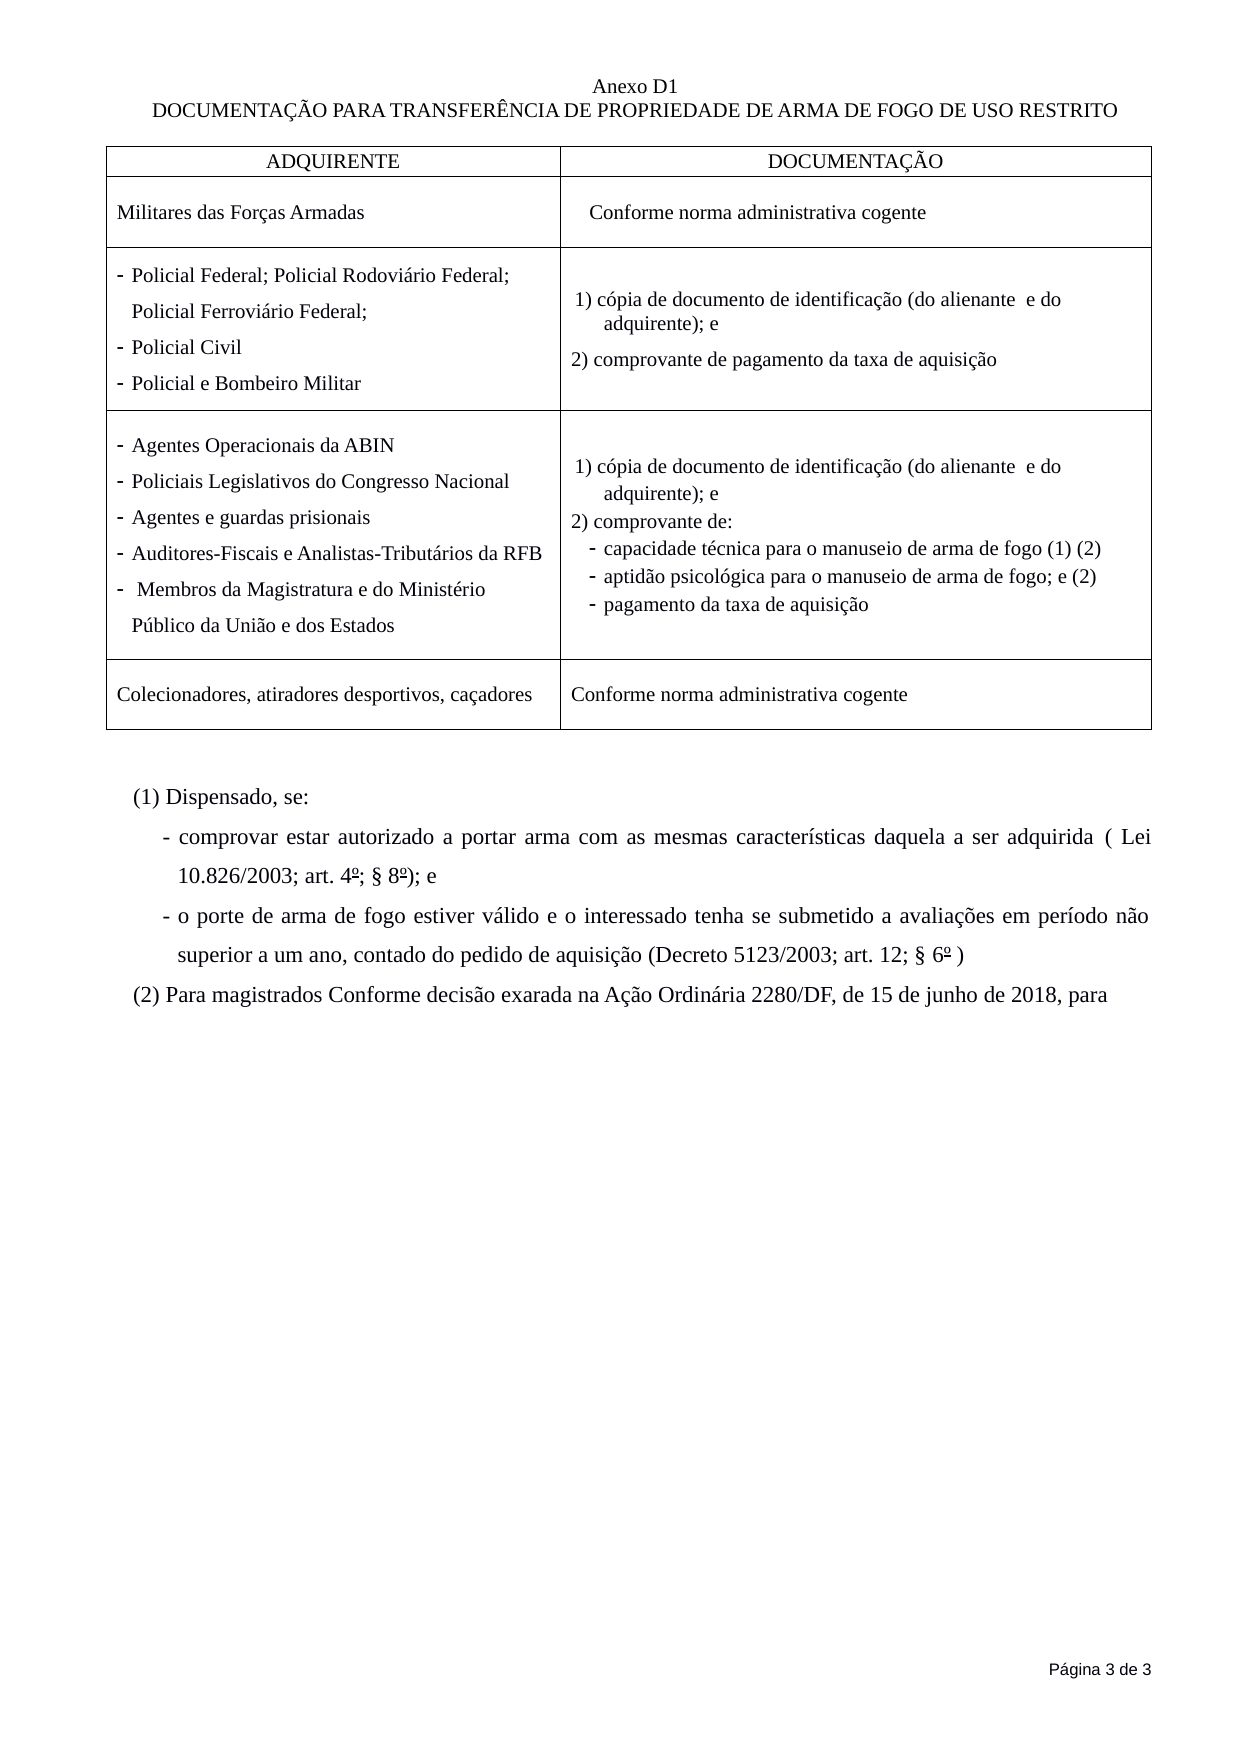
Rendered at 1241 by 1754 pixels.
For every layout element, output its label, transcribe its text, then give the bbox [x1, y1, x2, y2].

table_header DOCUMENTAÇÃO [561, 147, 1151, 176]
table_header ADQUIRENTE [107, 147, 560, 176]
text - comprovar estar autorizado a portar arma com as mesmas características daquela a ser adquirida ( Lei 10.826/2003; art. 4º; § 8º); e [162, 823, 1152, 888]
table_cell Conforme norma administrativa cogente [561, 660, 1151, 729]
table_cell Policial Federal; Policial Rodoviário Federal; Policial Ferroviário Federal; Policial Civil Policial e Bombeiro Militar [107, 248, 560, 410]
text - o porte de arma de fogo estiver válido e o interessado tenha se submetido a avaliações em período não superior a um ano, contado do pedido de aquisição (Decreto 5123/2003; art. 12; § 6º ) [162, 902, 1152, 967]
text (1) Dispensado, se: [133, 783, 1152, 809]
table_cell Militares das Forças Armadas [107, 177, 560, 247]
text (2) Para magistrados Conforme decisão exarada na Ação Ordinária 2280/DF, de 15 de junho de 2018, para [133, 981, 1152, 1007]
table_cell 1) cópia de documento de identificação (do alienante e do adquirente); e 2) comprovante de pagamento da taxa de aquisição [561, 248, 1151, 410]
table_cell Colecionadores, atiradores desportivos, caçadores [107, 660, 560, 729]
table_cell Conforme norma administrativa cogente [561, 177, 1151, 247]
text DOCUMENTAÇÃO PARA TRANSFERÊNCIA DE PROPRIEDADE DE ARMA DE FOGO DE USO RESTRITO [118, 98, 1152, 122]
table_cell Agentes Operacionais da ABIN Policiais Legislativos do Congresso Nacional Agentes e guardas prisionais Auditores-Fiscais e Analistas-Tributários da RFB Membros da Magistratura e do Ministério Público da União e dos Estados [107, 411, 560, 658]
text Anexo D1 [118, 74, 1152, 98]
table_cell 1) cópia de documento de identificação (do alienante e do adquirente); e 2) comprovante de: capacidade técnica para o manuseio de arma de fogo (1) (2) aptidão psicológica para o manuseio de arma de fogo; e (2) pagamento da taxa de aquisição [561, 411, 1151, 658]
